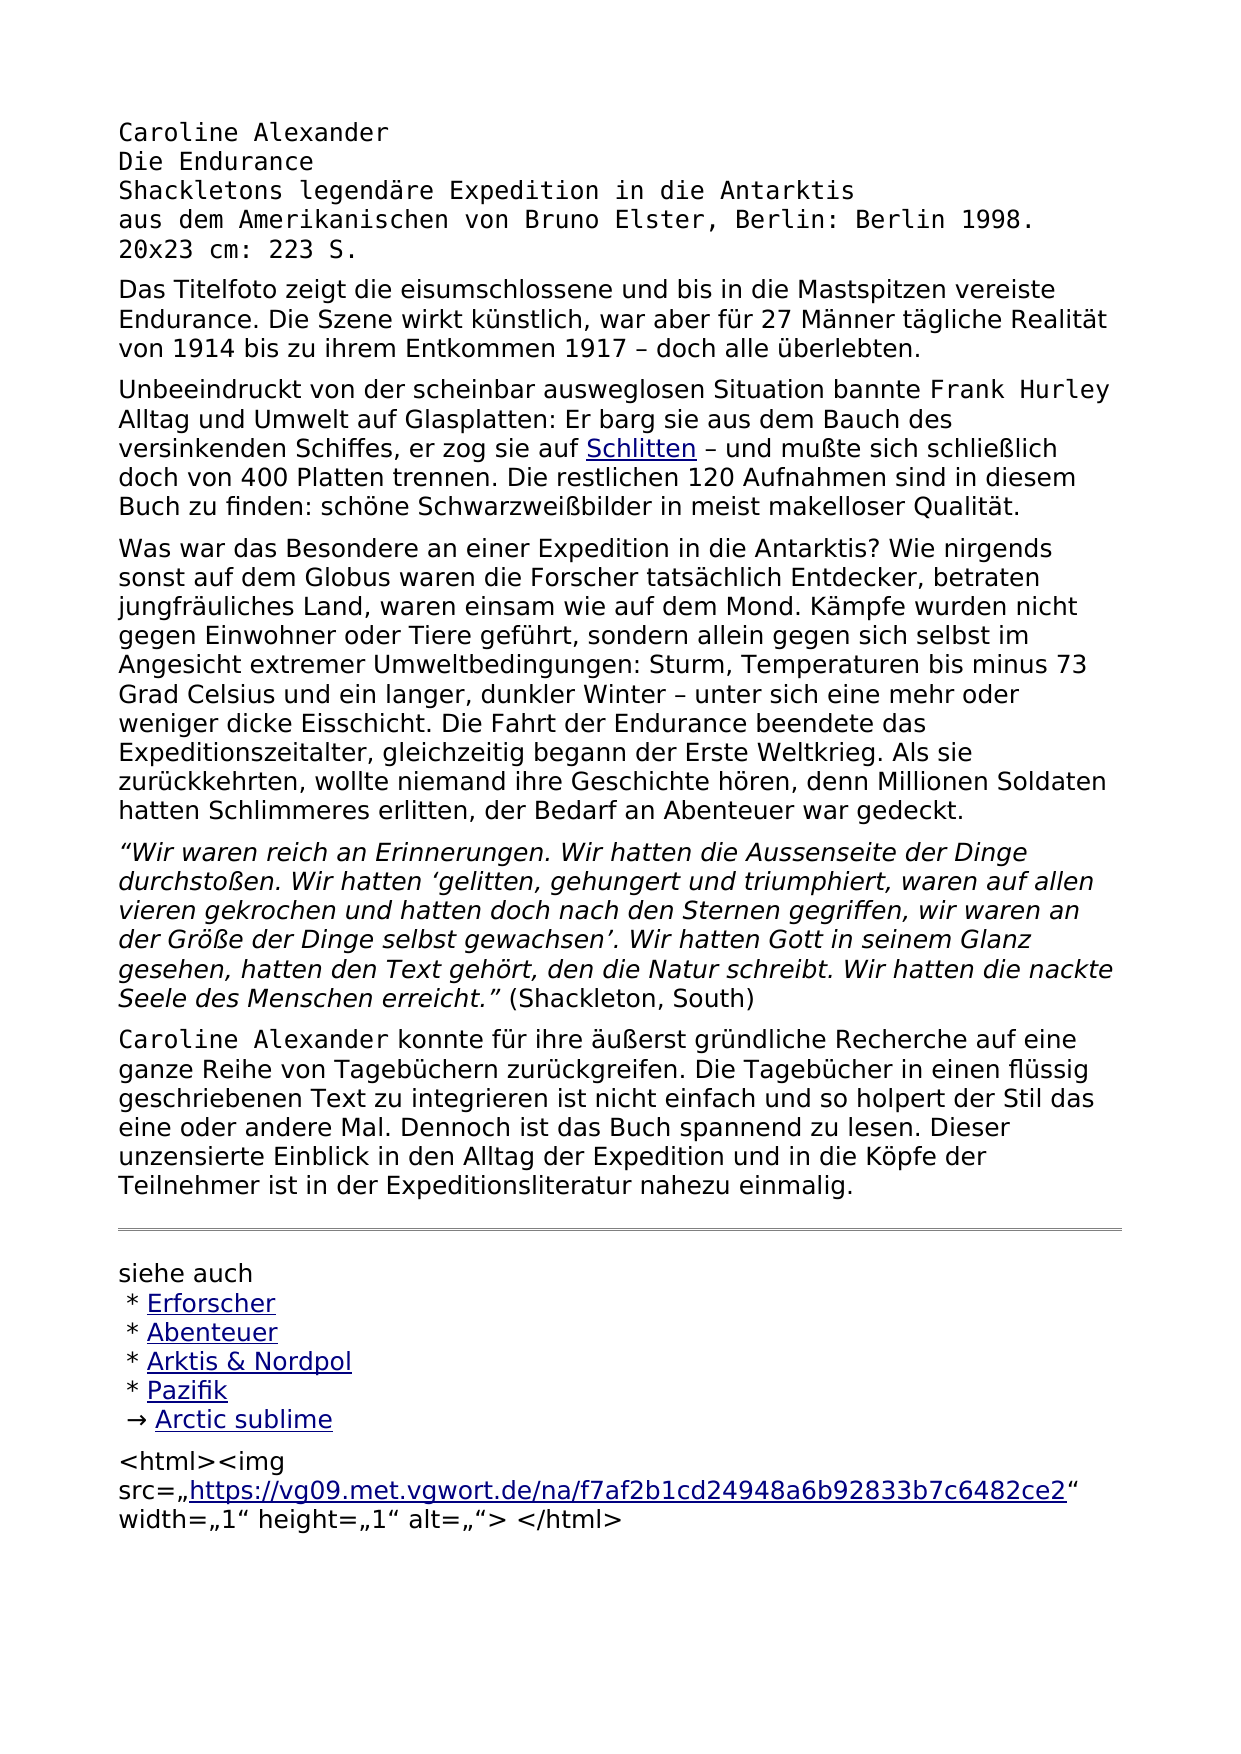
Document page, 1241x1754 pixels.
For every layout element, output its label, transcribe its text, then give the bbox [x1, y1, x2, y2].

text Caroline Alexander Die Endurance Shackletons legendäre Expedition in die Antarktis aus dem Amerikanischen von Bruno Elster, Berlin: Berlin 1998. 20x23 cm: 223 S. [118, 118, 1122, 264]
text “Wir waren reich an Erinnerungen. Wir hatten die Aussenseite der Dinge durchstoßen. Wir hatten ‘gelitten, gehungert und triumphiert, waren auf allen vieren gekrochen und hatten doch nach den Sternen gegriffen, wir waren an der Größe der Dinge selbst gewachsen’. Wir hatten Gott in seinem Glanz gesehen, hatten den Text gehört, den die Natur schreibt. Wir hatten die nackte Seele des Menschen erreicht.” (Shackleton, South) [118, 838, 1122, 1013]
text <html><img src=„https://vg09.met.vgwort.de/na/f7af2b1cd24948a6b92833b7c6482ce2“ width=„1“ height=„1“ alt=„“> </html> [118, 1447, 1122, 1534]
text Unbeeindruckt von der scheinbar ausweglosen Situation bannte Frank Hurley Alltag und Umwelt auf Glasplatten: Er barg sie aus dem Bauch des versinkenden Schiffes, er zog sie auf Schlitten – und mußte sich schließlich doch von 400 Platten trennen. Die restlichen 120 Aufnahmen sind in diesem Buch zu finden: schöne Schwarzweißbilder in meist makelloser Qualität. [118, 376, 1122, 522]
text Was war das Besondere an einer Expedition in die Antarktis? Wie nirgends sonst auf dem Globus waren die Forscher tatsächlich Entdecker, betraten jungfräuliches Land, waren einsam wie auf dem Mond. Kämpfe wurden nicht gegen Einwohner oder Tiere geführt, sondern allein gegen sich selbst im Angesicht extremer Umweltbedingungen: Sturm, Temperaturen bis minus 73 Grad Celsius und ein langer, dunkler Winter – unter sich eine mehr oder weniger dicke Eisschicht. Die Fahrt der Endurance beendete das Expeditionszeitalter, gleichzeitig begann der Erste Weltkrieg. Als sie zurückkehrten, wollte niemand ihre Geschichte hören, denn Millionen Soldaten hatten Schlimmeres erlitten, der Bedarf an Abenteuer war gedeckt. [118, 534, 1122, 826]
text Das Titelfoto zeigt die eisumschlossene und bis in die Mastspitzen vereiste Endurance. Die Szene wirkt künstlich, war aber für 27 Männer tägliche Realität von 1914 bis zu ihrem Entkommen 1917 – doch alle überlebten. [118, 276, 1122, 363]
text siehe auch * Erforscher * Abenteuer * Arktis & Nordpol * Pazifik → Arctic sublime [118, 1259, 1122, 1434]
text Caroline Alexander konnte für ihre äußerst gründliche Recherche auf eine ganze Reihe von Tagebüchern zurückgreifen. Die Tagebücher in einen flüssig geschriebenen Text zu integrieren ist nicht einfach und so holpert der Stil das eine oder andere Mal. Dennoch ist das Buch spannend zu lesen. Dieser unzensierte Einblick in den Alltag der Expedition und in die Köpfe der Teilnehmer ist in der Expeditionsliteratur nahezu einmalig. [118, 1026, 1122, 1201]
